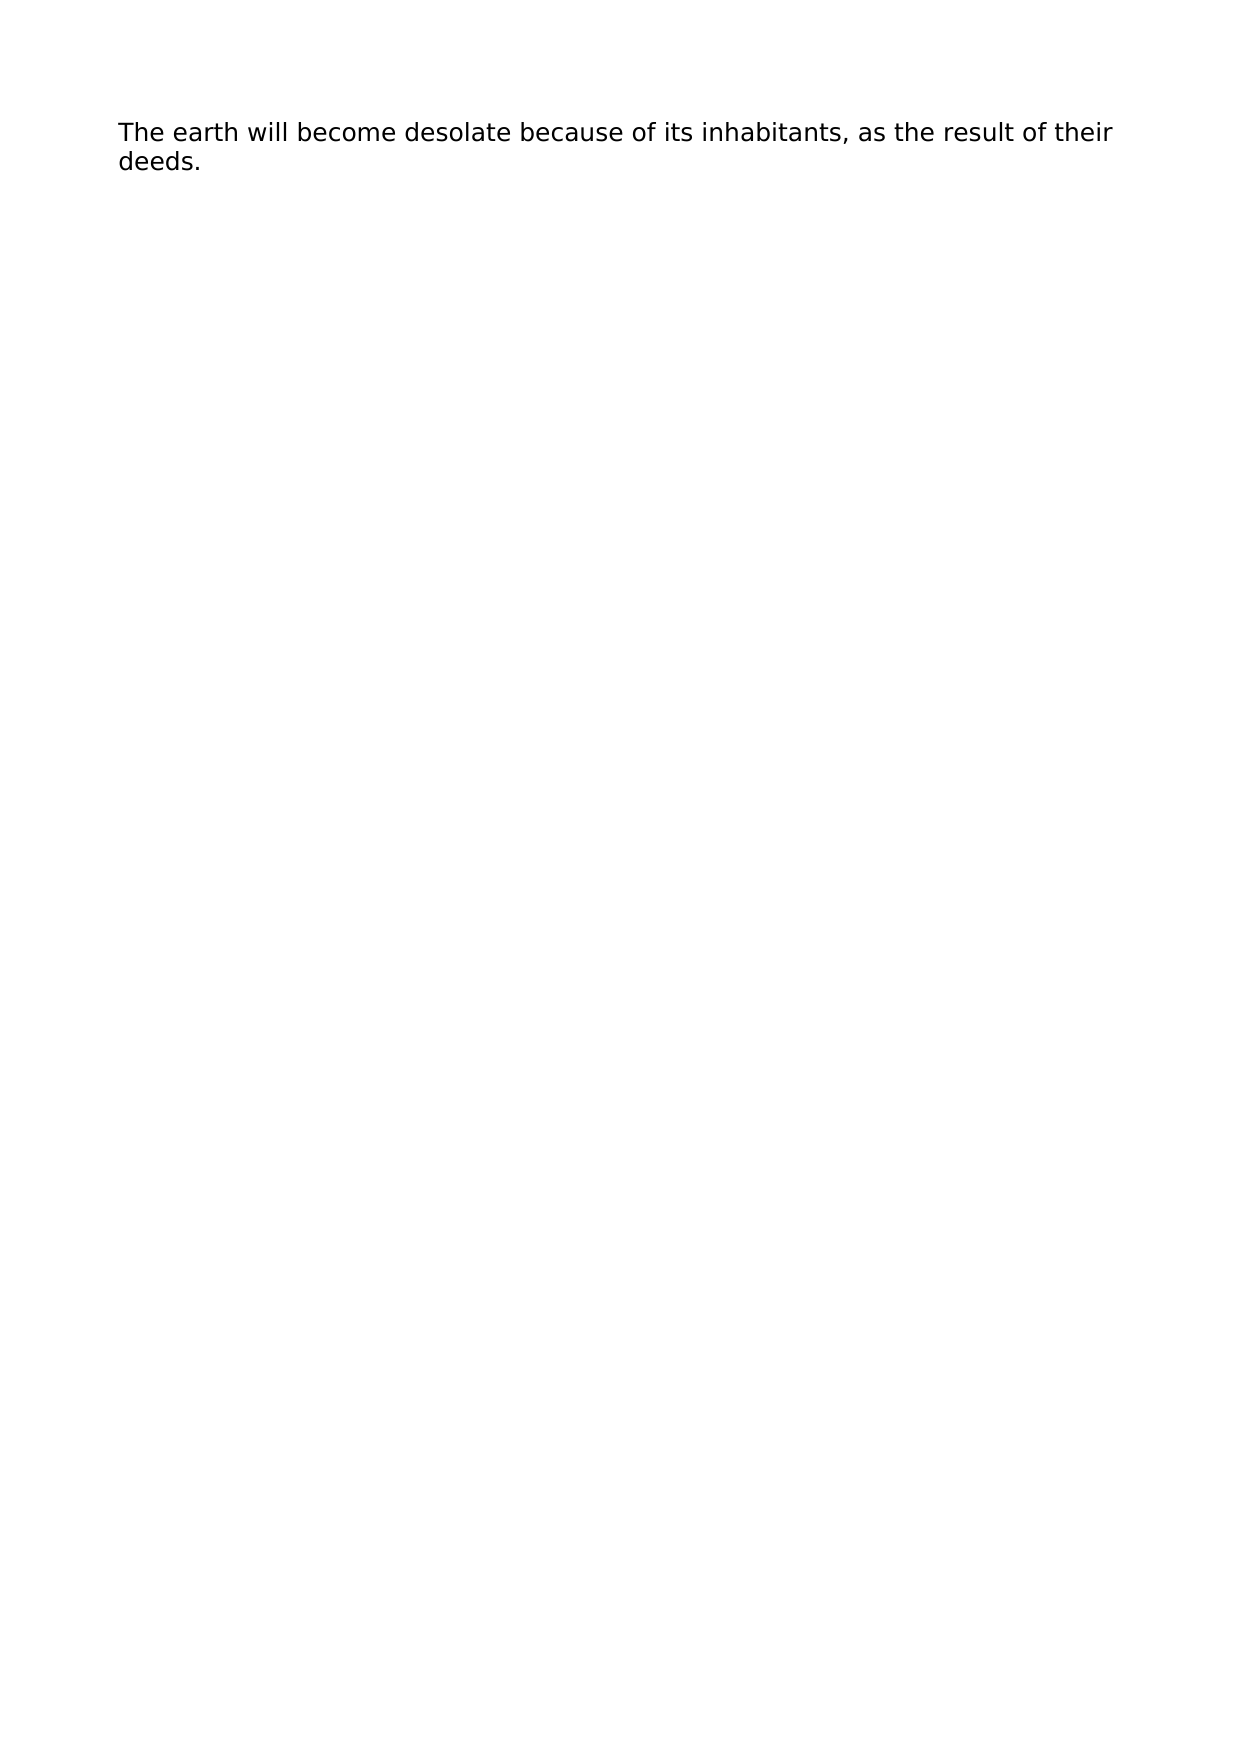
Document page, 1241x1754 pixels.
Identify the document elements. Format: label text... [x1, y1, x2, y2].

text The earth will become desolate because of its inhabitants, as the result of their deeds. [118, 118, 1122, 176]
